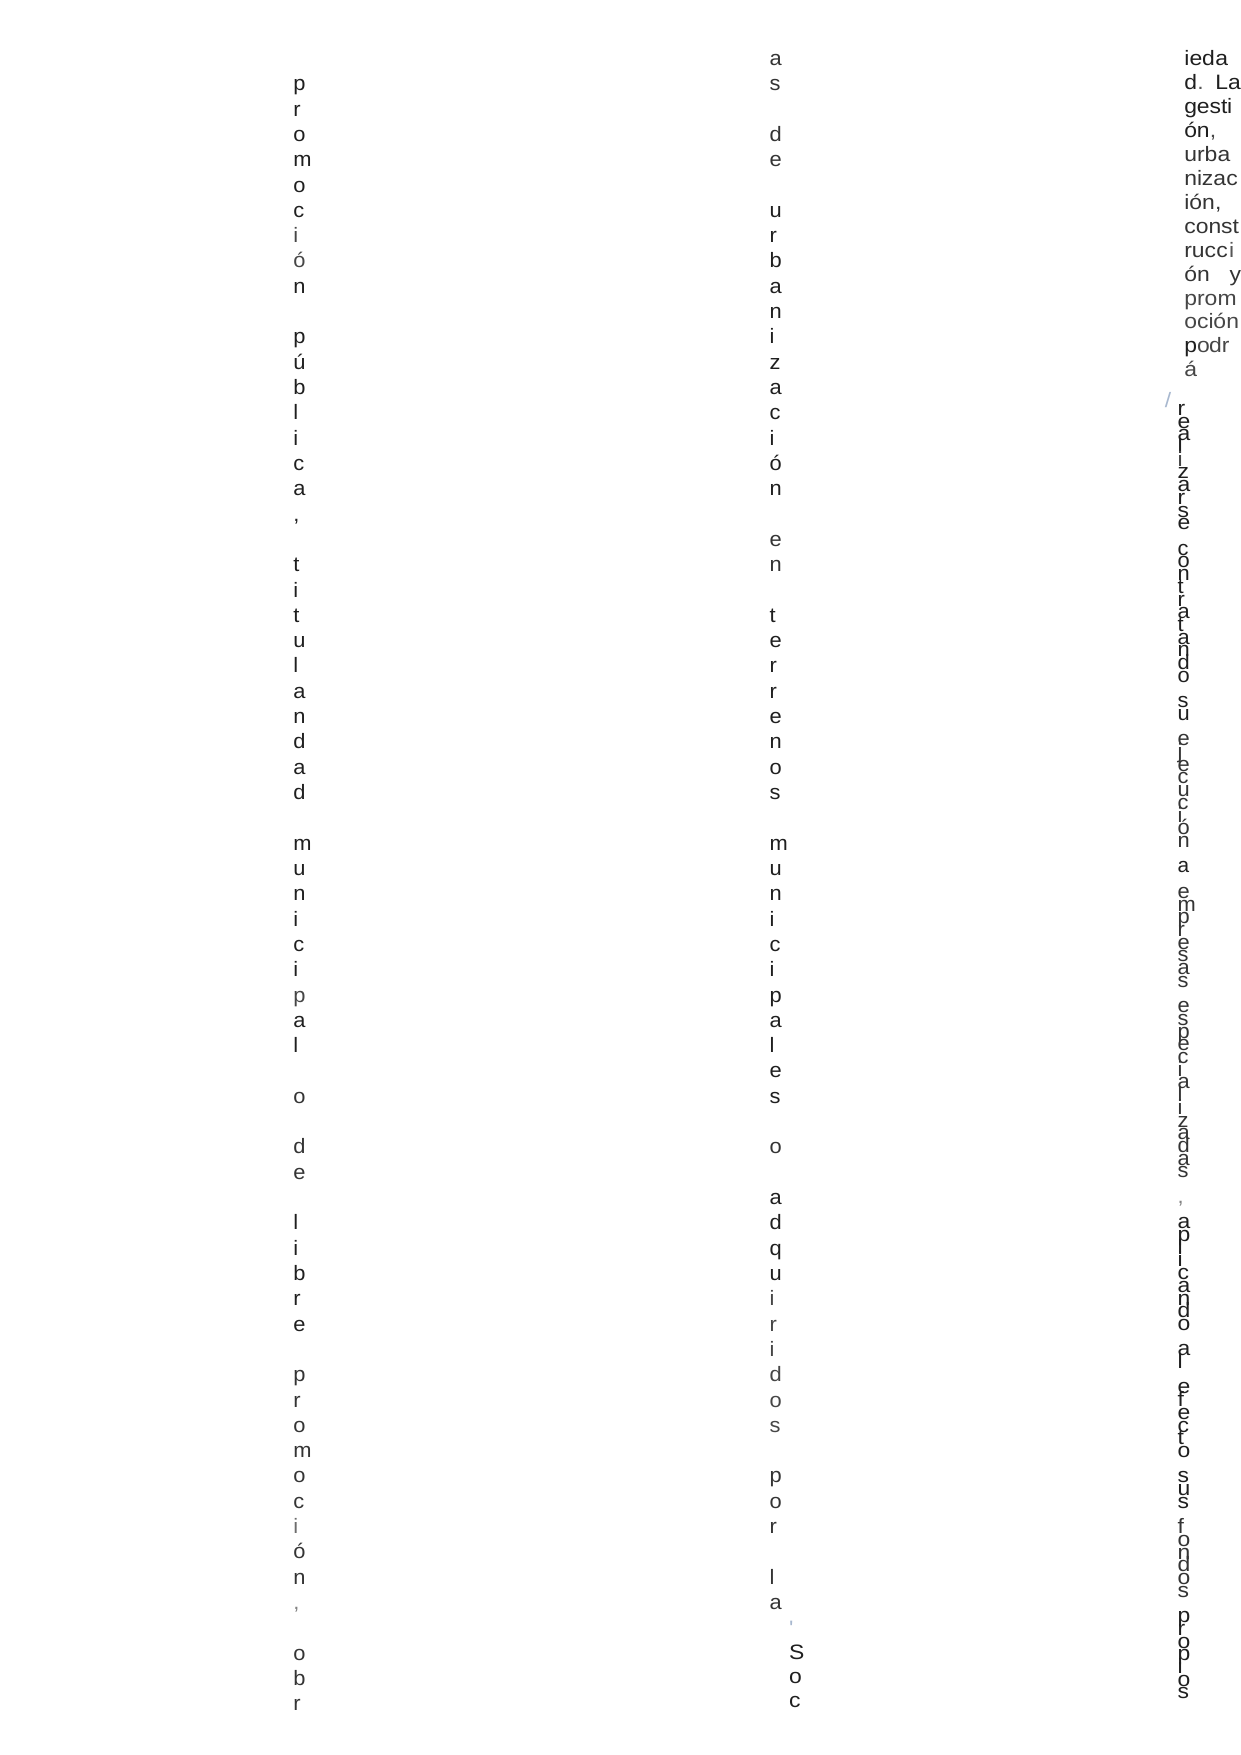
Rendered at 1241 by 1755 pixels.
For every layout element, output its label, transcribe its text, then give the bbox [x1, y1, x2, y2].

text iedad. La gestión, urbanización, construcción y promoción podrá [1184, 46, 1241, 381]
text ' Soc [789, 1616, 802, 1712]
